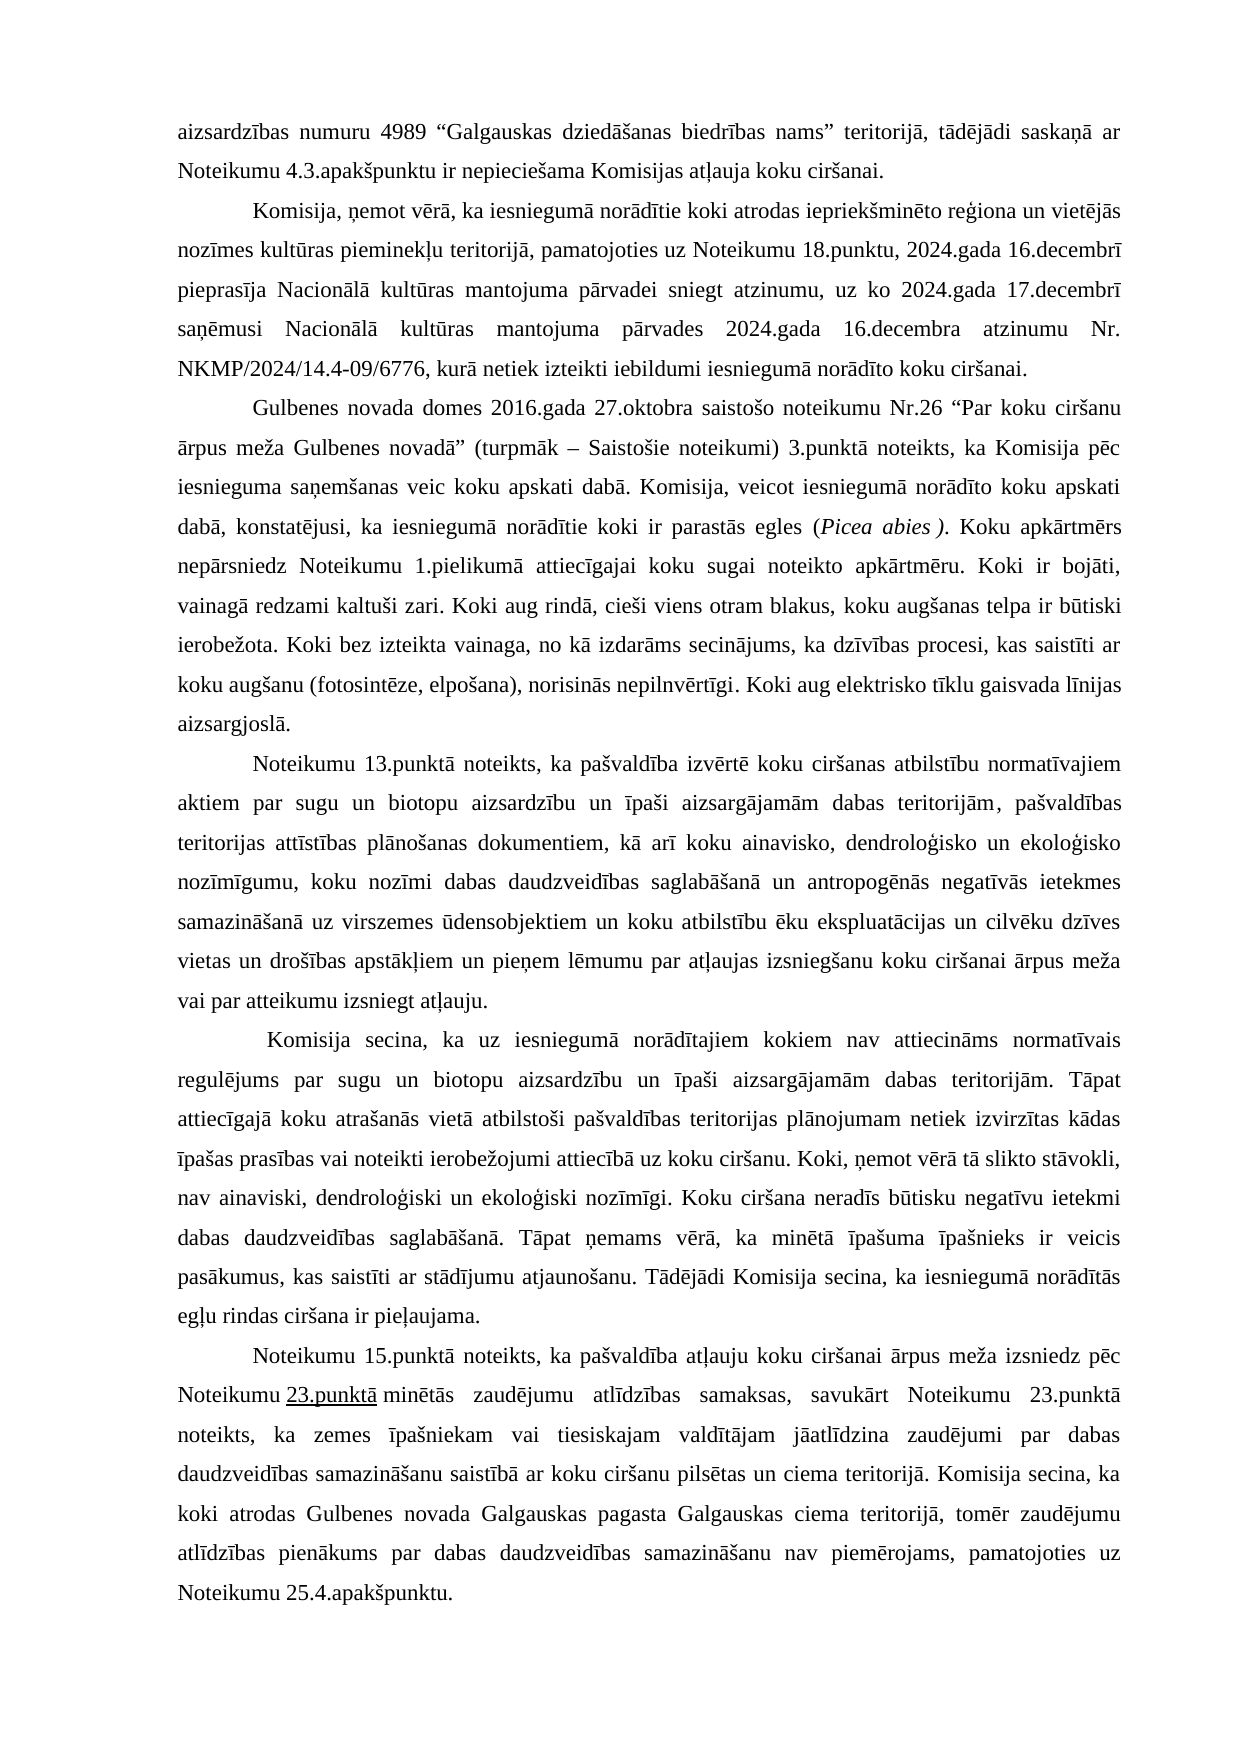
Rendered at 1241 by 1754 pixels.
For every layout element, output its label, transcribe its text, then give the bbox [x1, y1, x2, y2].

text Komisija secina, ka uz iesniegumā norādītajiem kokiem nav attiecināms normatīvais regulējums par sugu un biotopu aizsardzību un īpaši aizsargājamām dabas teritorijām. Tāpat attiecīgajā koku atrašanās vietā atbilstoši pašvaldības teritorijas plānojumam netiek izvirzītas kādas īpašas prasības vai noteikti ierobežojumi attiecībā uz koku ciršanu. Koki, ņemot vērā tā slikto stāvokli, nav ainaviski, dendroloģiski un ekoloģiski nozīmīgi. Koku ciršana neradīs būtisku negatīvu ietekmi dabas daudzveidības saglabāšanā. Tāpat ņemams vērā, ka minētā īpašuma īpašnieks ir veicis pasākumus, kas saistīti ar stādījumu atjaunošanu. Tādējādi Komisija secina, ka iesniegumā norādītās egļu rindas ciršana ir pieļaujama. [177, 1026, 1122, 1329]
text Noteikumu 13.punktā noteikts, ka pašvaldība izvērtē koku ciršanas atbilstību normatīvajiem aktiem par sugu un biotopu aizsardzību un īpaši aizsargājamām dabas teritorijām, pašvaldības teritorijas attīstības plānošanas dokumentiem, kā arī koku ainavisko, dendroloģisko un ekoloģisko nozīmīgumu, koku nozīmi dabas daudzveidības saglabāšanā un antropogēnās negatīvās ietekmes samazināšanā uz virszemes ūdensobjektiem un koku atbilstību ēku ekspluatācijas un cilvēku dzīves vietas un drošības apstākļiem un pieņem lēmumu par atļaujas izsniegšanu koku ciršanai ārpus meža vai par atteikumu izsniegt atļauju. [177, 750, 1122, 1013]
text aizsardzības numuru 4989 “Galgauskas dziedāšanas biedrības nams” teritorijā, tādējādi saskaņā ar Noteikumu 4.3.apakšpunktu ir nepieciešama Komisijas atļauja koku ciršanai. [177, 118, 1122, 184]
text Komisija, ņemot vērā, ka iesniegumā norādītie koki atrodas iepriekšminēto reģiona un vietējās nozīmes kultūras pieminekļu teritorijā, pamatojoties uz Noteikumu 18.punktu, 2024.gada 16.decembrī pieprasīja Nacionālā kultūras mantojuma pārvadei sniegt atzinumu, uz ko 2024.gada 17.decembrī saņēmusi Nacionālā kultūras mantojuma pārvades 2024.gada 16.decembra atzinumu Nr. NKMP/2024/14.4-09/6776, kurā netiek izteikti iebildumi iesniegumā norādīto koku ciršanai. [177, 197, 1122, 381]
text Gulbenes novada domes 2016.gada 27.oktobra saistošo noteikumu Nr.26 “Par koku ciršanu ārpus meža Gulbenes novadā” (turpmāk – Saistošie noteikumi) 3.punktā noteikts, ka Komisija pēc iesnieguma saņemšanas veic koku apskati dabā. Komisija, veicot iesniegumā norādīto koku apskati dabā, konstatējusi, ka iesniegumā norādītie koki ir parastās egles (Picea abies ). Koku apkārtmērs nepārsniedz Noteikumu 1.pielikumā attiecīgajai koku sugai noteikto apkārtmēru. Koki ir bojāti, vainagā redzami kaltuši zari. Koki aug rindā, cieši viens otram blakus, koku augšanas telpa ir būtiski ierobežota. Koki bez izteikta vainaga, no kā izdarāms secinājums, ka dzīvības procesi, kas saistīti ar koku augšanu (fotosintēze, elpošana), norisinās nepilnvērtīgi. Koki aug elektrisko tīklu gaisvada līnijas aizsargjoslā. [177, 394, 1122, 737]
text Noteikumu 15.punktā noteikts, ka pašvaldība atļauju koku ciršanai ārpus meža izsniedz pēc Noteikumu 23.punktā minētās zaudējumu atlīdzības samaksas, savukārt Noteikumu 23.punktā noteikts, ka zemes īpašniekam vai tiesiskajam valdītājam jāatlīdzina zaudējumi par dabas daudzveidības samazināšanu saistībā ar koku ciršanu pilsētas un ciema teritorijā. Komisija secina, ka koki atrodas Gulbenes novada Galgauskas pagasta Galgauskas ciema teritorijā, tomēr zaudējumu atlīdzības pienākums par dabas daudzveidības samazināšanu nav piemērojams, pamatojoties uz Noteikumu 25.4.apakšpunktu. [177, 1342, 1122, 1605]
